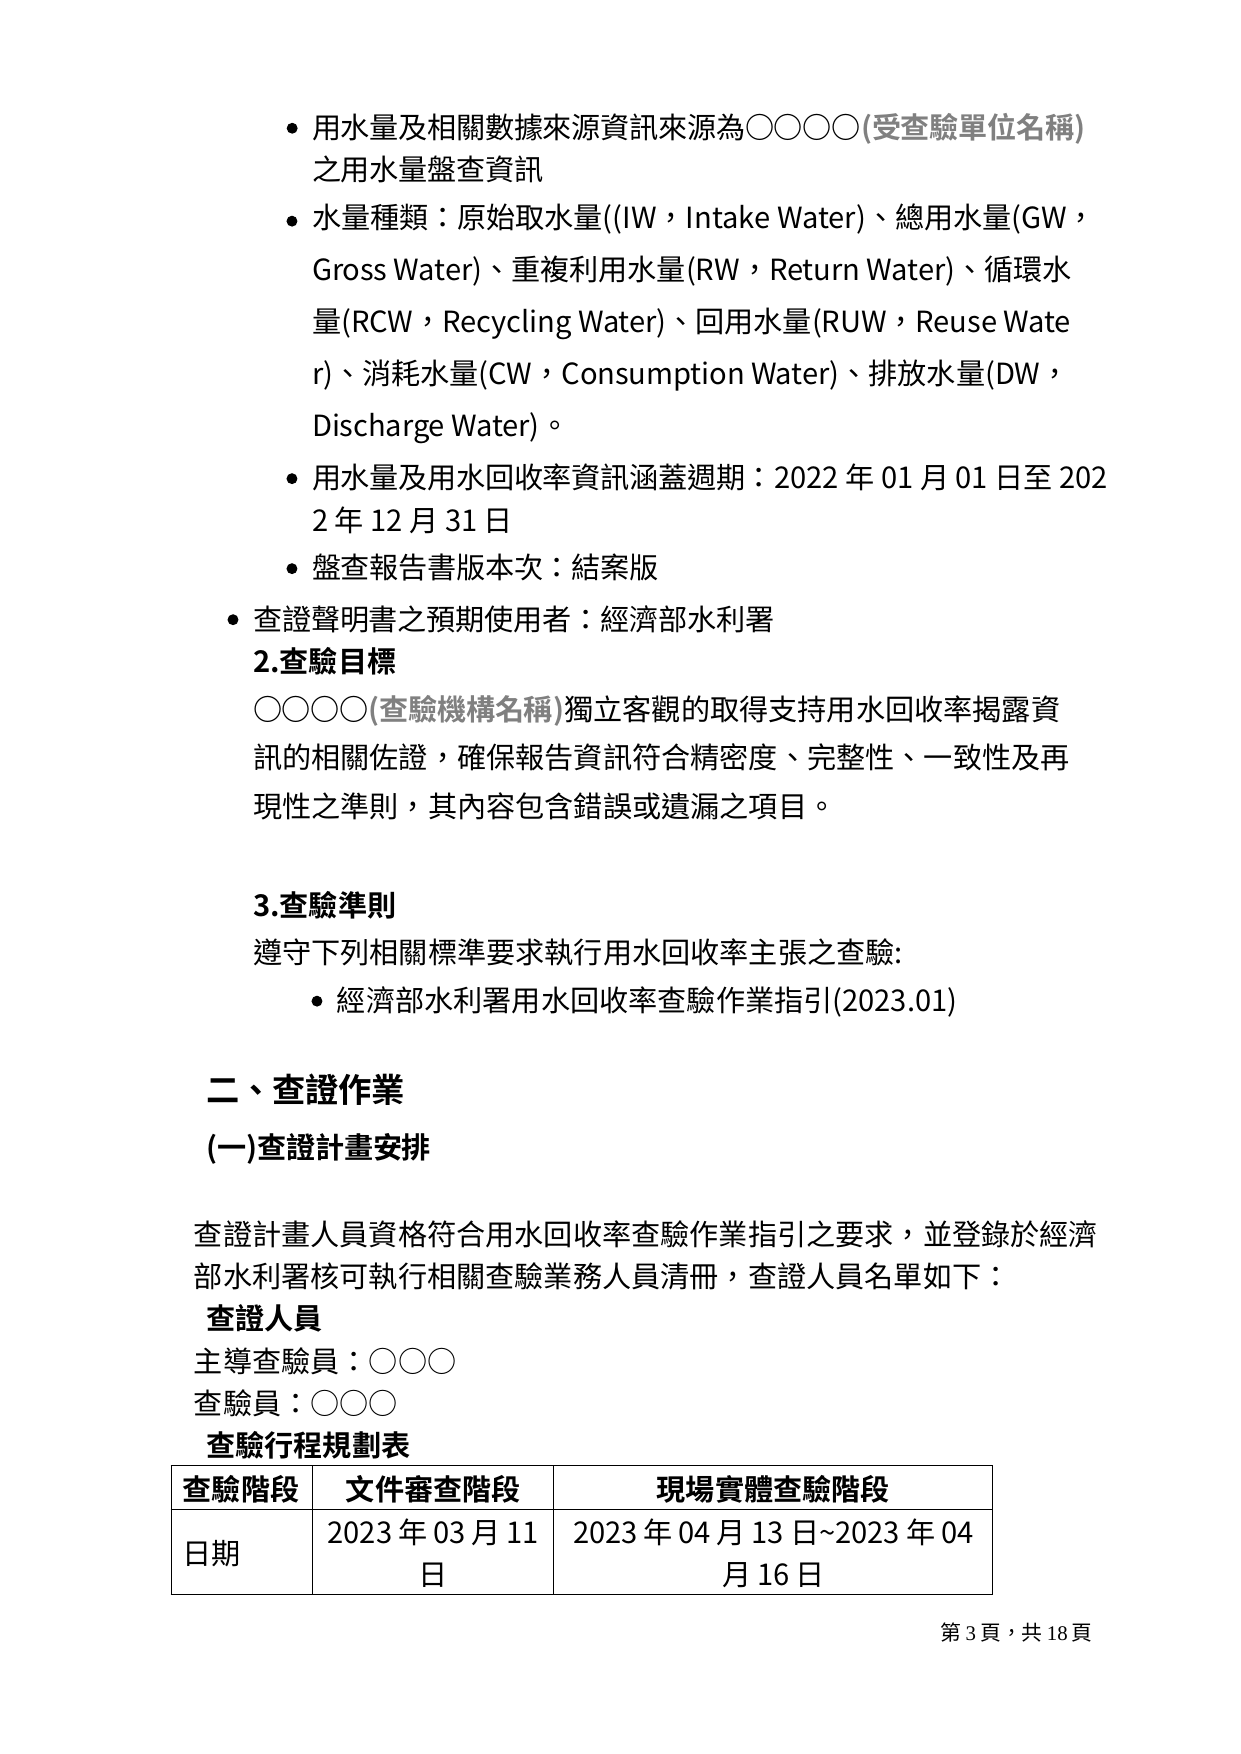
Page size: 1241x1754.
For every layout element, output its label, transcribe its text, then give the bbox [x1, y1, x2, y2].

list 用水量及相關數據來源資訊來源為○○○○(受查驗單位名稱)之用水量盤查資訊 [287, 105, 1113, 189]
text 查證計畫人員資格符合用水回收率查驗作業指引之要求，並登錄於經濟部水利署核可執行相關查驗業務人員清冊，查證人員名單如下： [194, 1211, 1113, 1296]
subtitle 查驗行程規劃表 [206, 1423, 1113, 1465]
table_header 現場實體查驗階段 [554, 1466, 992, 1508]
table_header 查驗階段 [172, 1466, 312, 1508]
subtitle 查證人員 [206, 1296, 1113, 1338]
list 水量種類：原始取水量((IW，Intake Water)、總用水量(GW，Gross Water)、重複利用水量(RW，Return Water)、循環水量(RCW，Recycling Water)、回用水量(RUW，Reuse Water)、消耗水量(CW，Consumption Water)、排放水量(DW，Discharge Water)。 [287, 194, 1077, 448]
text (一)查證計畫安排 [206, 1124, 1113, 1167]
subtitle 3.查驗準則 [253, 882, 1113, 924]
table_cell 日期 [172, 1510, 312, 1594]
text 查驗員：○○○ [194, 1381, 1113, 1423]
text 遵守下列相關標準要求執行用水回收率主張之查驗: [253, 930, 1113, 972]
table_cell 2023年04月13日~2023年04月16日 [554, 1510, 992, 1594]
text ○○○○(查驗機構名稱)獨立客觀的取得支持用水回收率揭露資訊的相關佐證，確保報告資訊符合精密度、完整性、一致性及再現性之準則，其內容包含錯誤或遺漏之項目。 [253, 686, 1077, 826]
list 盤查報告書版本次：結案版 [287, 545, 1113, 587]
list 經濟部水利署用水回收率查驗作業指引(2023.01) [312, 978, 1113, 1020]
table_header 文件審查階段 [313, 1466, 553, 1508]
text 主導查驗員：○○○ [194, 1338, 1113, 1380]
list 查證聲明書之預期使用者：經濟部水利署 [228, 596, 1113, 638]
table_cell 2023年03月11日 [313, 1510, 553, 1594]
subtitle 2.查驗目標 [253, 638, 1113, 681]
list 用水量及用水回收率資訊涵蓋週期：2022 年 01 月 01 日至 2022 年 12 月 31 日 [287, 455, 1113, 540]
text 二、查證作業 [206, 1064, 1113, 1112]
